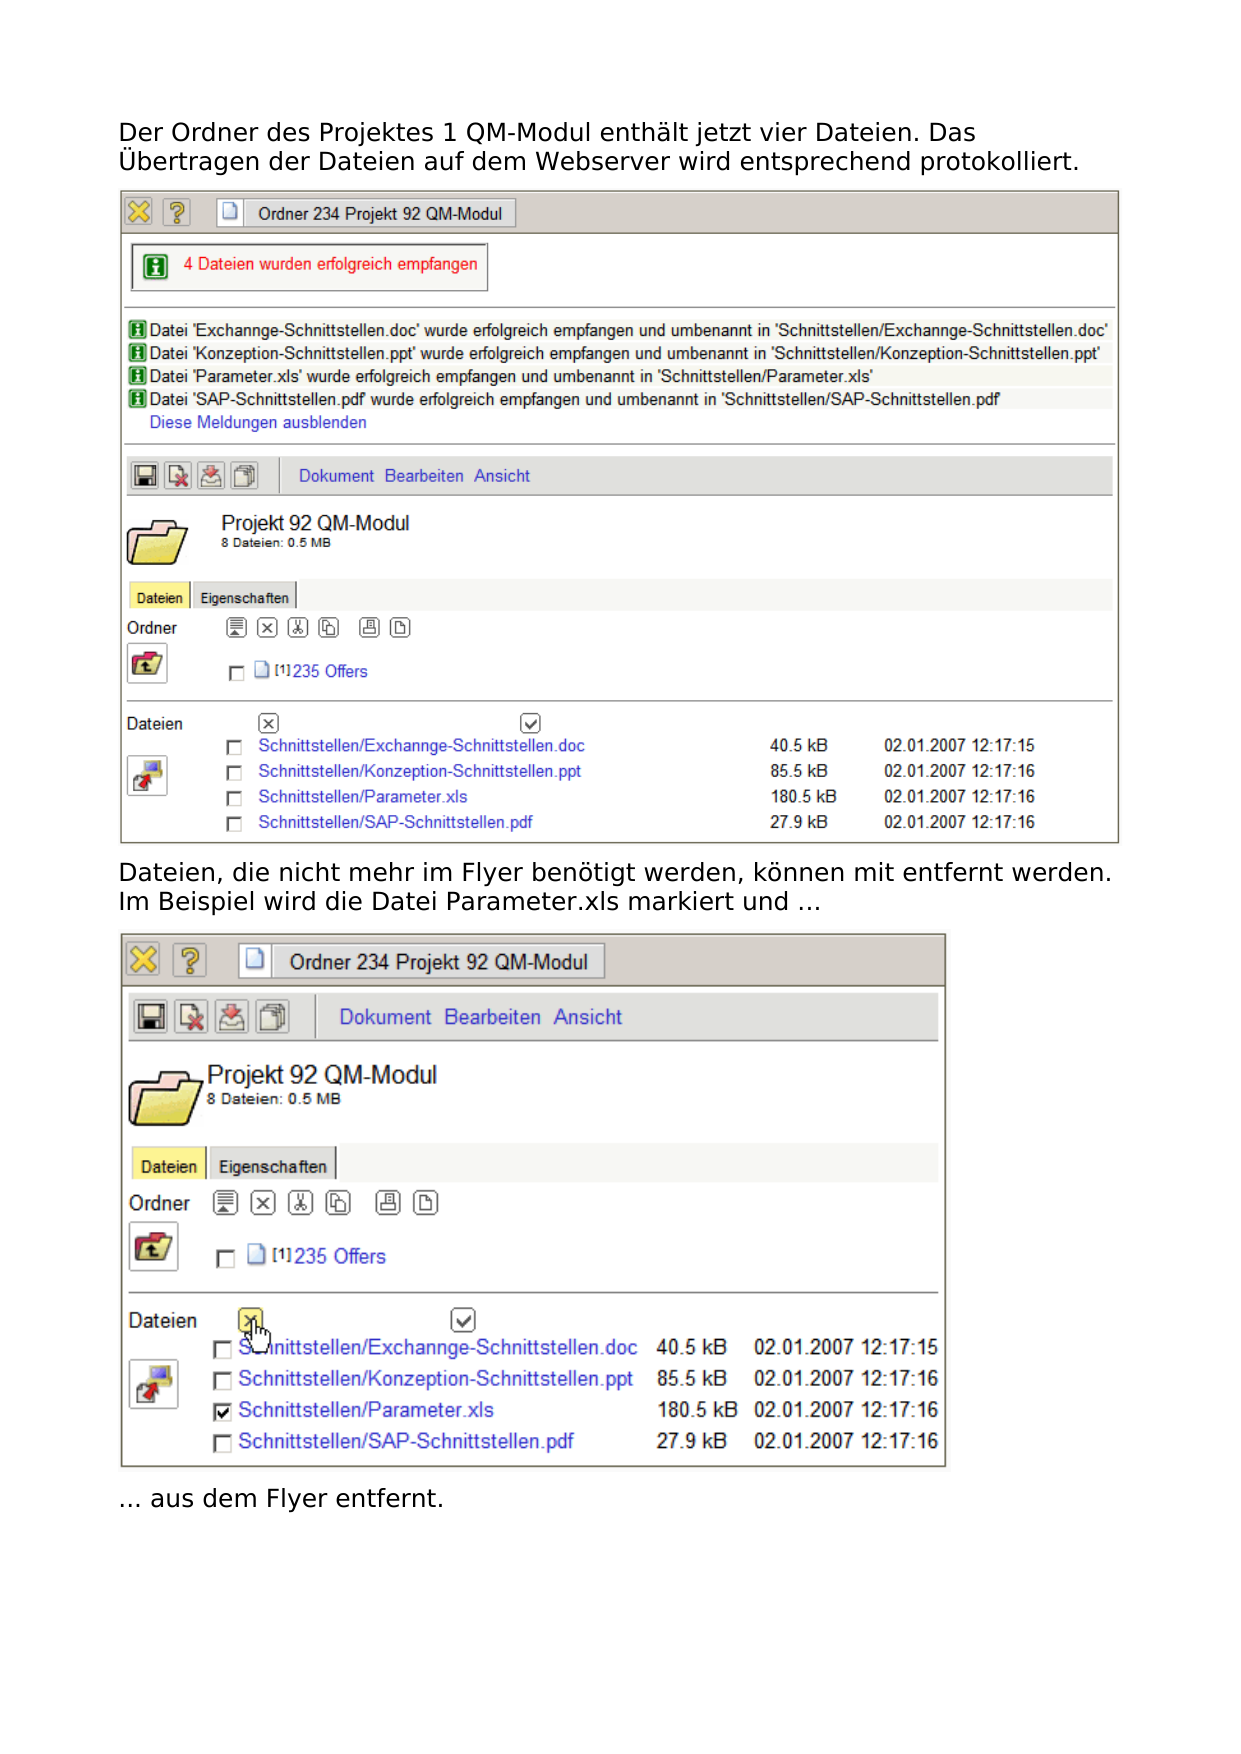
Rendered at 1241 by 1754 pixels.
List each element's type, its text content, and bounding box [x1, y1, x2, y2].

text ... aus dem Flyer entfernt. [118, 1484, 1122, 1513]
text Dateien, die nicht mehr im Flyer benötigt werden, können mit entfernt werden. Im Beispiel wird die Datei Parameter.xls markiert und ... [118, 858, 1122, 917]
text Der Ordner des Projektes 1 QM-Modul enthält jetzt vier Dateien. Das Übertragen der Dateien auf dem Webserver wird entsprechend protokolliert. [118, 118, 1122, 176]
picture [118, 929, 951, 1472]
picture [118, 188, 1123, 846]
